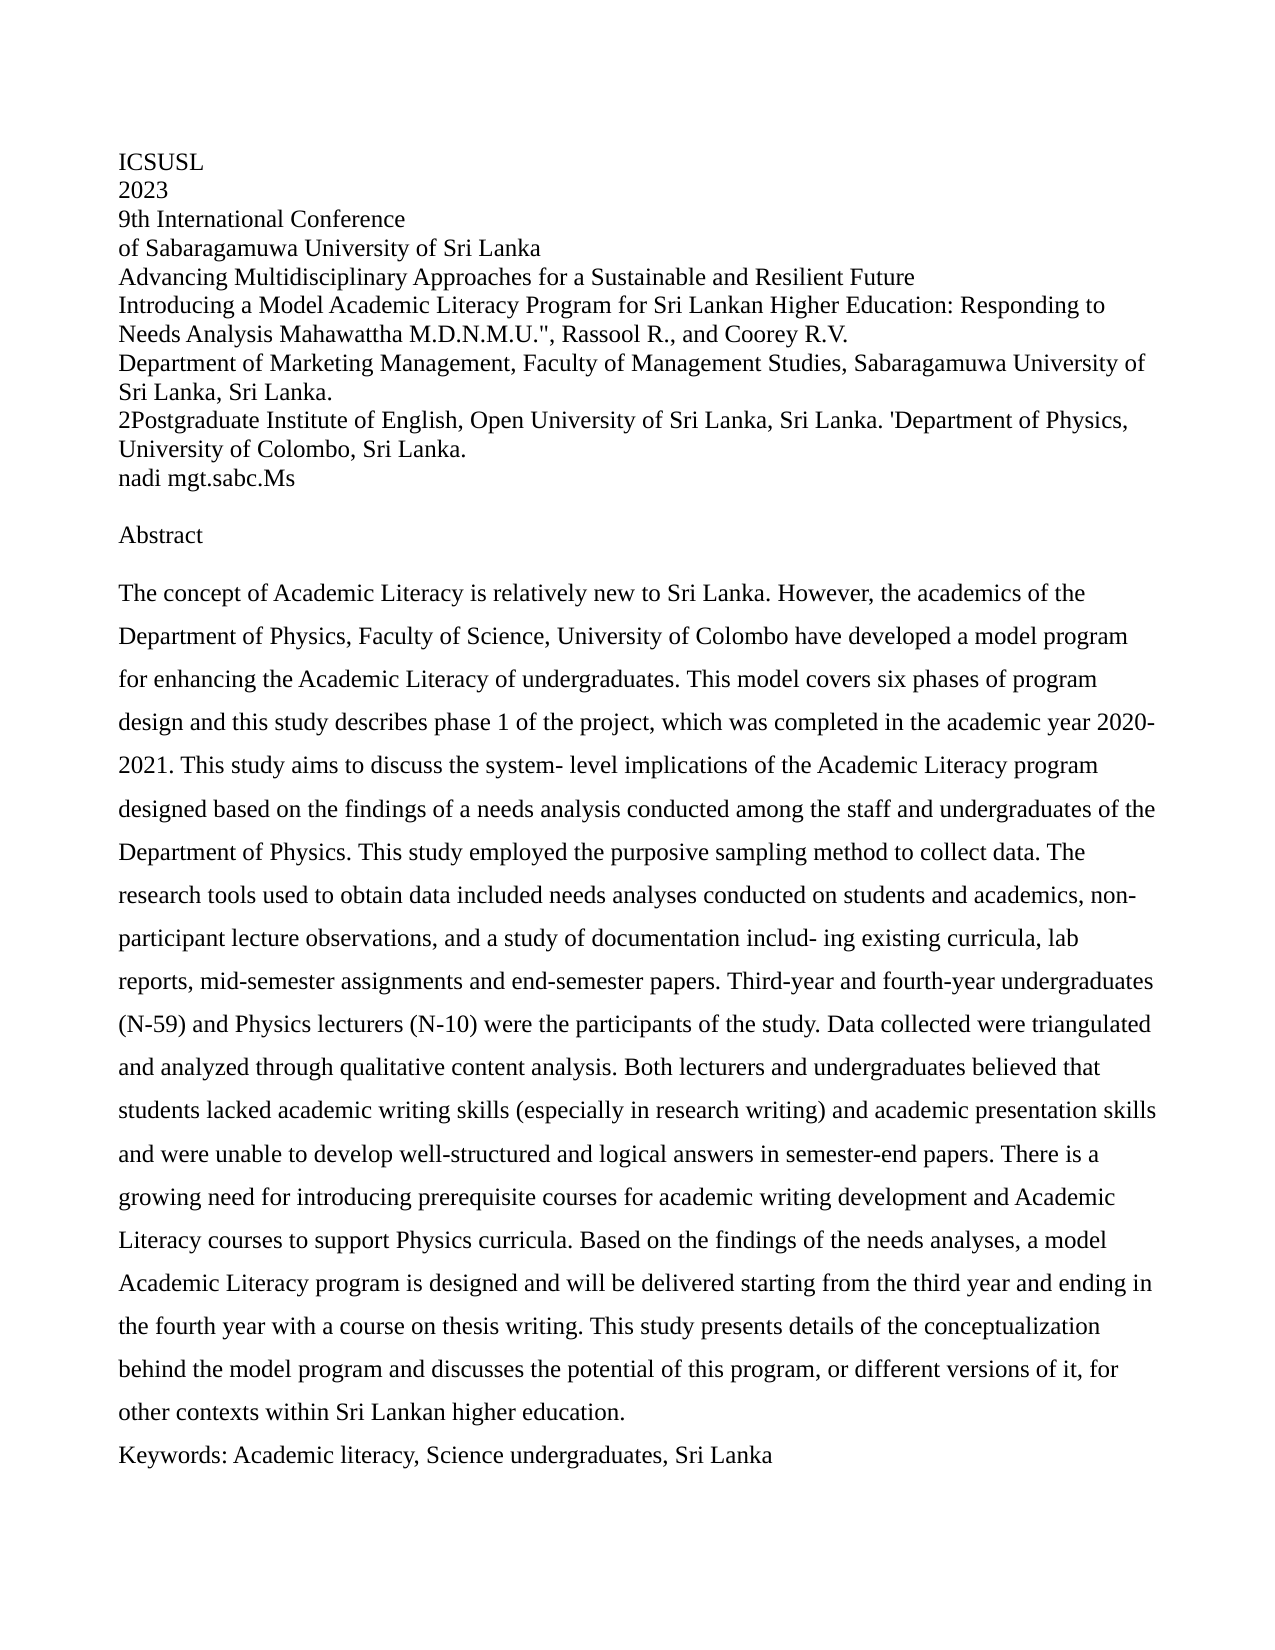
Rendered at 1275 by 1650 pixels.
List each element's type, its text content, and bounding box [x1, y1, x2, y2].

text of Sabaragamuwa University of Sri Lanka [118, 233, 1157, 262]
text The concept of Academic Literacy is relatively new to Sri Lanka. However, the academics of the Department of Physics, Faculty of Science, University of Colombo have developed a model program for enhancing the Academic Literacy of undergraduates. This model covers six phases of program design and this study describes phase 1 of the project, which was completed in the academic year 2020-2021. This study aims to discuss the system- level implications of the Academic Literacy program designed based on the findings of a needs analysis conducted among the staff and undergraduates of the Department of Physics. This study employed the purposive sampling method to collect data. The research tools used to obtain data included needs analyses conducted on students and academics, non-participant lecture observations, and a study of documentation includ- ing existing curricula, lab reports, mid-semester assignments and end-semester papers. Third-year and fourth-year undergraduates (N-59) and Physics lecturers (N-10) were the participants of the study. Data collected were triangulated and analyzed through qualitative content analysis. Both lecturers and undergraduates believed that students lacked academic writing skills (especially in research writing) and academic presentation skills and were unable to develop well-structured and logical answers in semester-end papers. There is a growing need for introducing prerequisite courses for academic writing development and Academic Literacy courses to support Physics curricula. Based on the findings of the needs analyses, a model Academic Literacy program is designed and will be delivered starting from the third year and ending in the fourth year with a course on thesis writing. This study presents details of the conceptualization behind the model program and discusses the potential of this program, or different versions of it, for other contexts within Sri Lankan higher education. [118, 578, 1157, 1426]
text Department of Marketing Management, Faculty of Management Studies, Sabaragamuwa University of Sri Lanka, Sri Lanka. [118, 348, 1157, 406]
text 2Postgraduate Institute of English, Open University of Sri Lanka, Sri Lanka. 'Department of Physics, University of Colombo, Sri Lanka. [118, 406, 1157, 463]
text Abstract [118, 521, 1157, 549]
text Keywords: Academic literacy, Science undergraduates, Sri Lanka [118, 1441, 1157, 1469]
text nadi mgt.sabc.Ms [118, 463, 1157, 492]
text 2023 [118, 176, 1157, 204]
text Advancing Multidisciplinary Approaches for a Sustainable and Resilient Future [118, 262, 1157, 291]
text Introducing a Model Academic Literacy Program for Sri Lankan Higher Education: Responding to Needs Analysis Mahawattha M.D.N.M.U.", Rassool R., and Coorey R.V. [118, 291, 1157, 348]
text ICSUSL [118, 147, 1157, 176]
text 9th International Conference [118, 204, 1157, 233]
